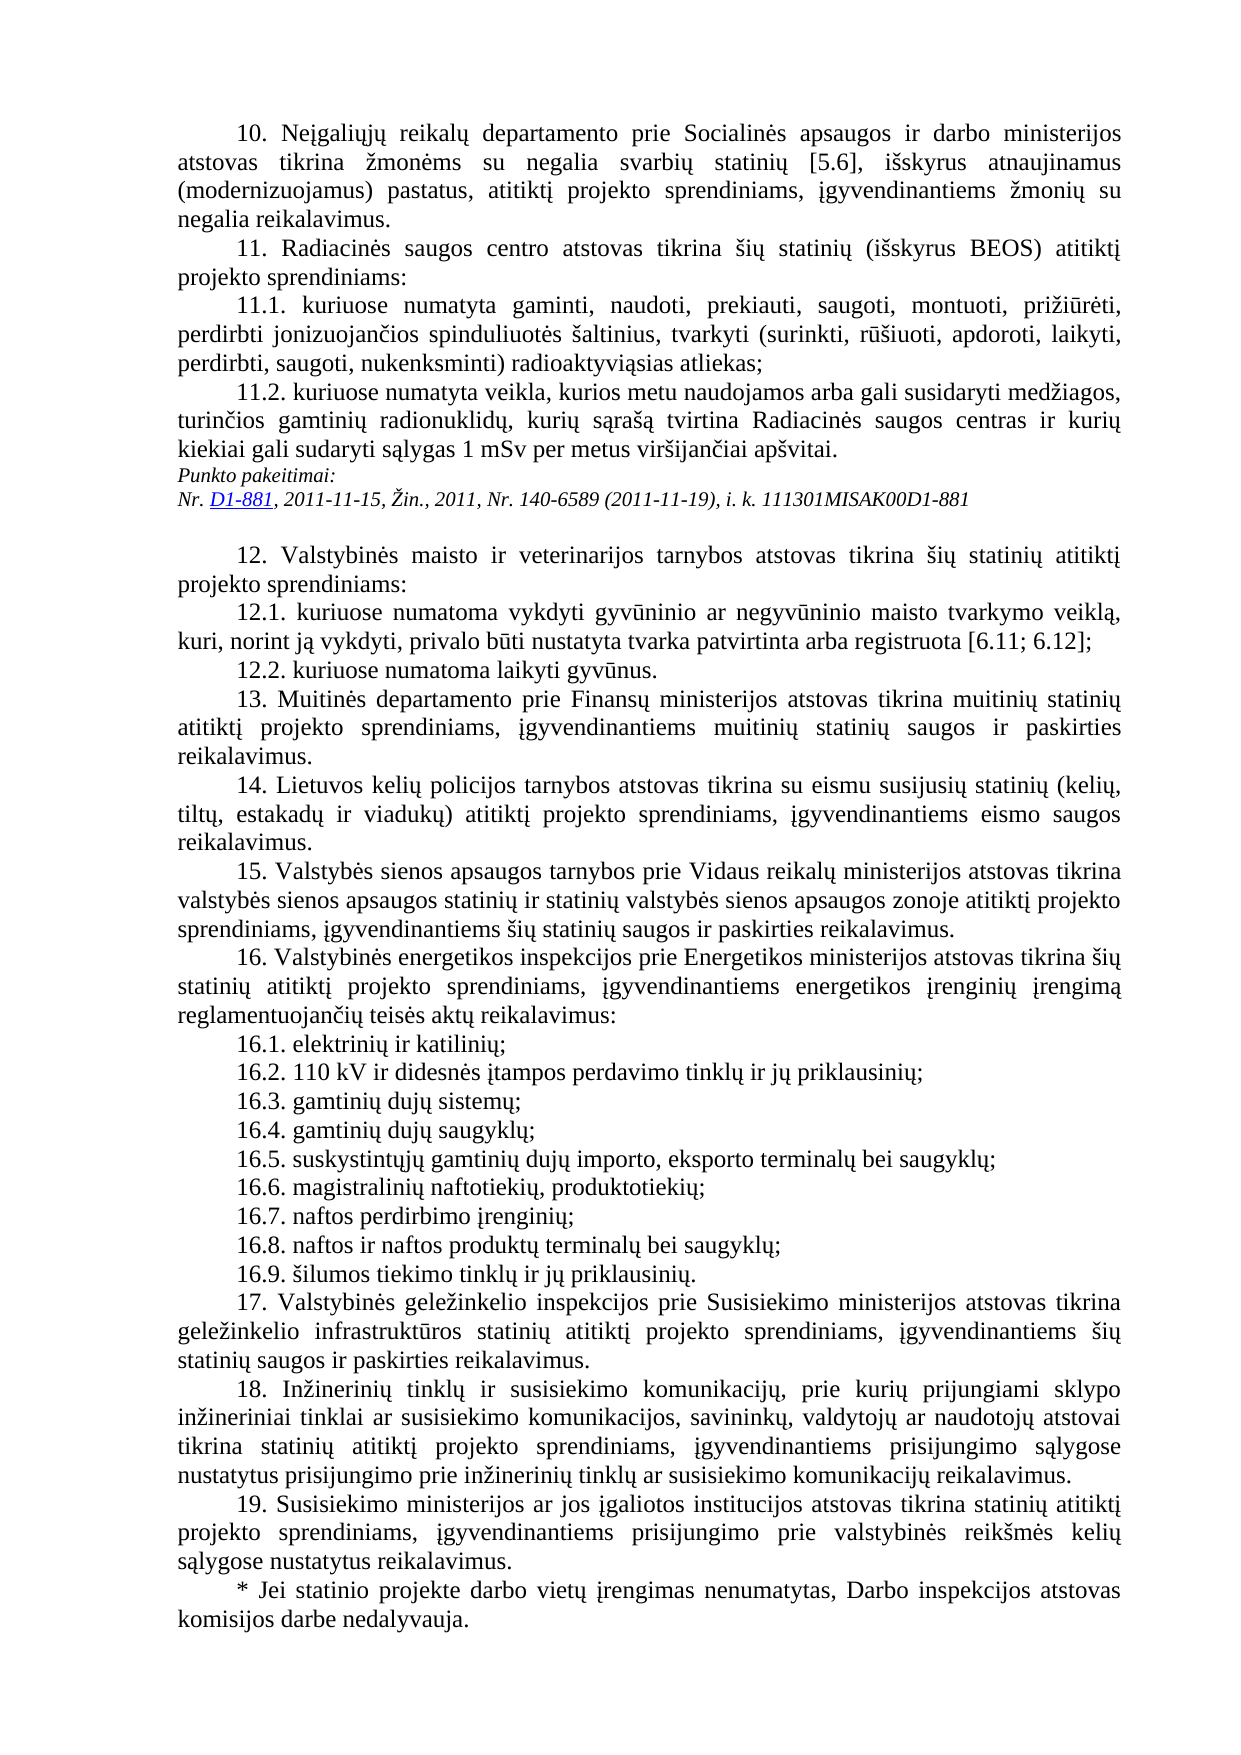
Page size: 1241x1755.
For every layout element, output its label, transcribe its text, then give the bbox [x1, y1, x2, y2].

text 16.6. magistralinių naftotiekių, produktotiekių; [177, 1172, 1122, 1201]
text 12. Valstybinės maisto ir veterinarijos tarnybos atstovas tikrina šių statinių atitiktį projekto sprendiniams: [177, 540, 1122, 597]
text 10. Neįgaliųjų reikalų departamento prie Socialinės apsaugos ir darbo ministerijos atstovas tikrina žmonėms su negalia svarbių statinių [5.6], išskyrus atnaujinamus (modernizuojamus) pastatus, atitiktį projekto sprendiniams, įgyvendinantiems žmonių su negalia reikalavimus. [177, 118, 1122, 233]
text 16.9. šilumos tiekimo tinklų ir jų priklausinių. [177, 1259, 1122, 1287]
text 13. Muitinės departamento prie Finansų ministerijos atstovas tikrina muitinių statinių atitiktį projekto sprendiniams, įgyvendinantiems muitinių statinių saugos ir paskirties reikalavimus. [177, 684, 1122, 770]
text Nr. D1-881, 2011-11-15, Žin., 2011, Nr. 140-6589 (2011-11-19), i. k. 111301MISAK00D1-881 [177, 487, 1122, 511]
text 16.7. naftos perdirbimo įrenginių; [177, 1201, 1122, 1230]
text 12.2. kuriuose numatoma laikyti gyvūnus. [177, 655, 1122, 684]
text Punkto pakeitimai: [177, 463, 1122, 487]
text 16.2. 110 kV ir didesnės įtampos perdavimo tinklų ir jų priklausinių; [177, 1057, 1122, 1086]
text 16.8. naftos ir naftos produktų terminalų bei saugyklų; [177, 1230, 1122, 1259]
text 11.1. kuriuose numatyta gaminti, naudoti, prekiauti, saugoti, montuoti, prižiūrėti, perdirbti jonizuojančios spinduliuotės šaltinius, tvarkyti (surinkti, rūšiuoti, apdoroti, laikyti, perdirbti, saugoti, nukenksminti) radioaktyviąsias atliekas; [177, 291, 1122, 377]
text 11. Radiacinės saugos centro atstovas tikrina šių statinių (išskyrus BEOS) atitiktį projekto sprendiniams: [177, 233, 1122, 291]
text 16.3. gamtinių dujų sistemų; [177, 1086, 1122, 1115]
text 15. Valstybės sienos apsaugos tarnybos prie Vidaus reikalų ministerijos atstovas tikrina valstybės sienos apsaugos statinių ir statinių valstybės sienos apsaugos zonoje atitiktį projekto sprendiniams, įgyvendinantiems šių statinių saugos ir paskirties reikalavimus. [177, 856, 1122, 942]
text 16.1. elektrinių ir katilinių; [177, 1029, 1122, 1057]
text 16. Valstybinės energetikos inspekcijos prie Energetikos ministerijos atstovas tikrina šių statinių atitiktį projekto sprendiniams, įgyvendinantiems energetikos įrenginių įrengimą reglamentuojančių teisės aktų reikalavimus: [177, 942, 1122, 1029]
text 11.2. kuriuose numatyta veikla, kurios metu naudojamos arba gali susidaryti medžiagos, turinčios gamtinių radionuklidų, kurių sąrašą tvirtina Radiacinės saugos centras ir kurių kiekiai gali sudaryti sąlygas 1 mSv per metus viršijančiai apšvitai. [177, 377, 1122, 463]
text 12.1. kuriuose numatoma vykdyti gyvūninio ar negyvūninio maisto tvarkymo veiklą, kuri, norint ją vykdyti, privalo būti nustatyta tvarka patvirtinta arba registruota [6.11; 6.12]; [177, 597, 1122, 655]
text 18. Inžinerinių tinklų ir susisiekimo komunikacijų, prie kurių prijungiami sklypo inžineriniai tinklai ar susisiekimo komunikacijos, savininkų, valdytojų ar naudotojų atstovai tikrina statinių atitiktį projekto sprendiniams, įgyvendinantiems prisijungimo sąlygose nustatytus prisijungimo prie inžinerinių tinklų ar susisiekimo komunikacijų reikalavimus. [177, 1374, 1122, 1489]
text 19. Susisiekimo ministerijos ar jos įgaliotos institucijos atstovas tikrina statinių atitiktį projekto sprendiniams, įgyvendinantiems prisijungimo prie valstybinės reikšmės kelių sąlygose nustatytus reikalavimus. [177, 1489, 1122, 1575]
text 14. Lietuvos kelių policijos tarnybos atstovas tikrina su eismu susijusių statinių (kelių, tiltų, estakadų ir viadukų) atitiktį projekto sprendiniams, įgyvendinantiems eismo saugos reikalavimus. [177, 770, 1122, 856]
text * Jei statinio projekte darbo vietų įrengimas nenumatytas, Darbo inspekcijos atstovas komisijos darbe nedalyvauja. [177, 1575, 1122, 1632]
text 17. Valstybinės geležinkelio inspekcijos prie Susisiekimo ministerijos atstovas tikrina geležinkelio infrastruktūros statinių atitiktį projekto sprendiniams, įgyvendinantiems šių statinių saugos ir paskirties reikalavimus. [177, 1287, 1122, 1374]
text 16.4. gamtinių dujų saugyklų; [177, 1115, 1122, 1144]
text 16.5. suskystintųjų gamtinių dujų importo, eksporto terminalų bei saugyklų; [177, 1144, 1122, 1172]
